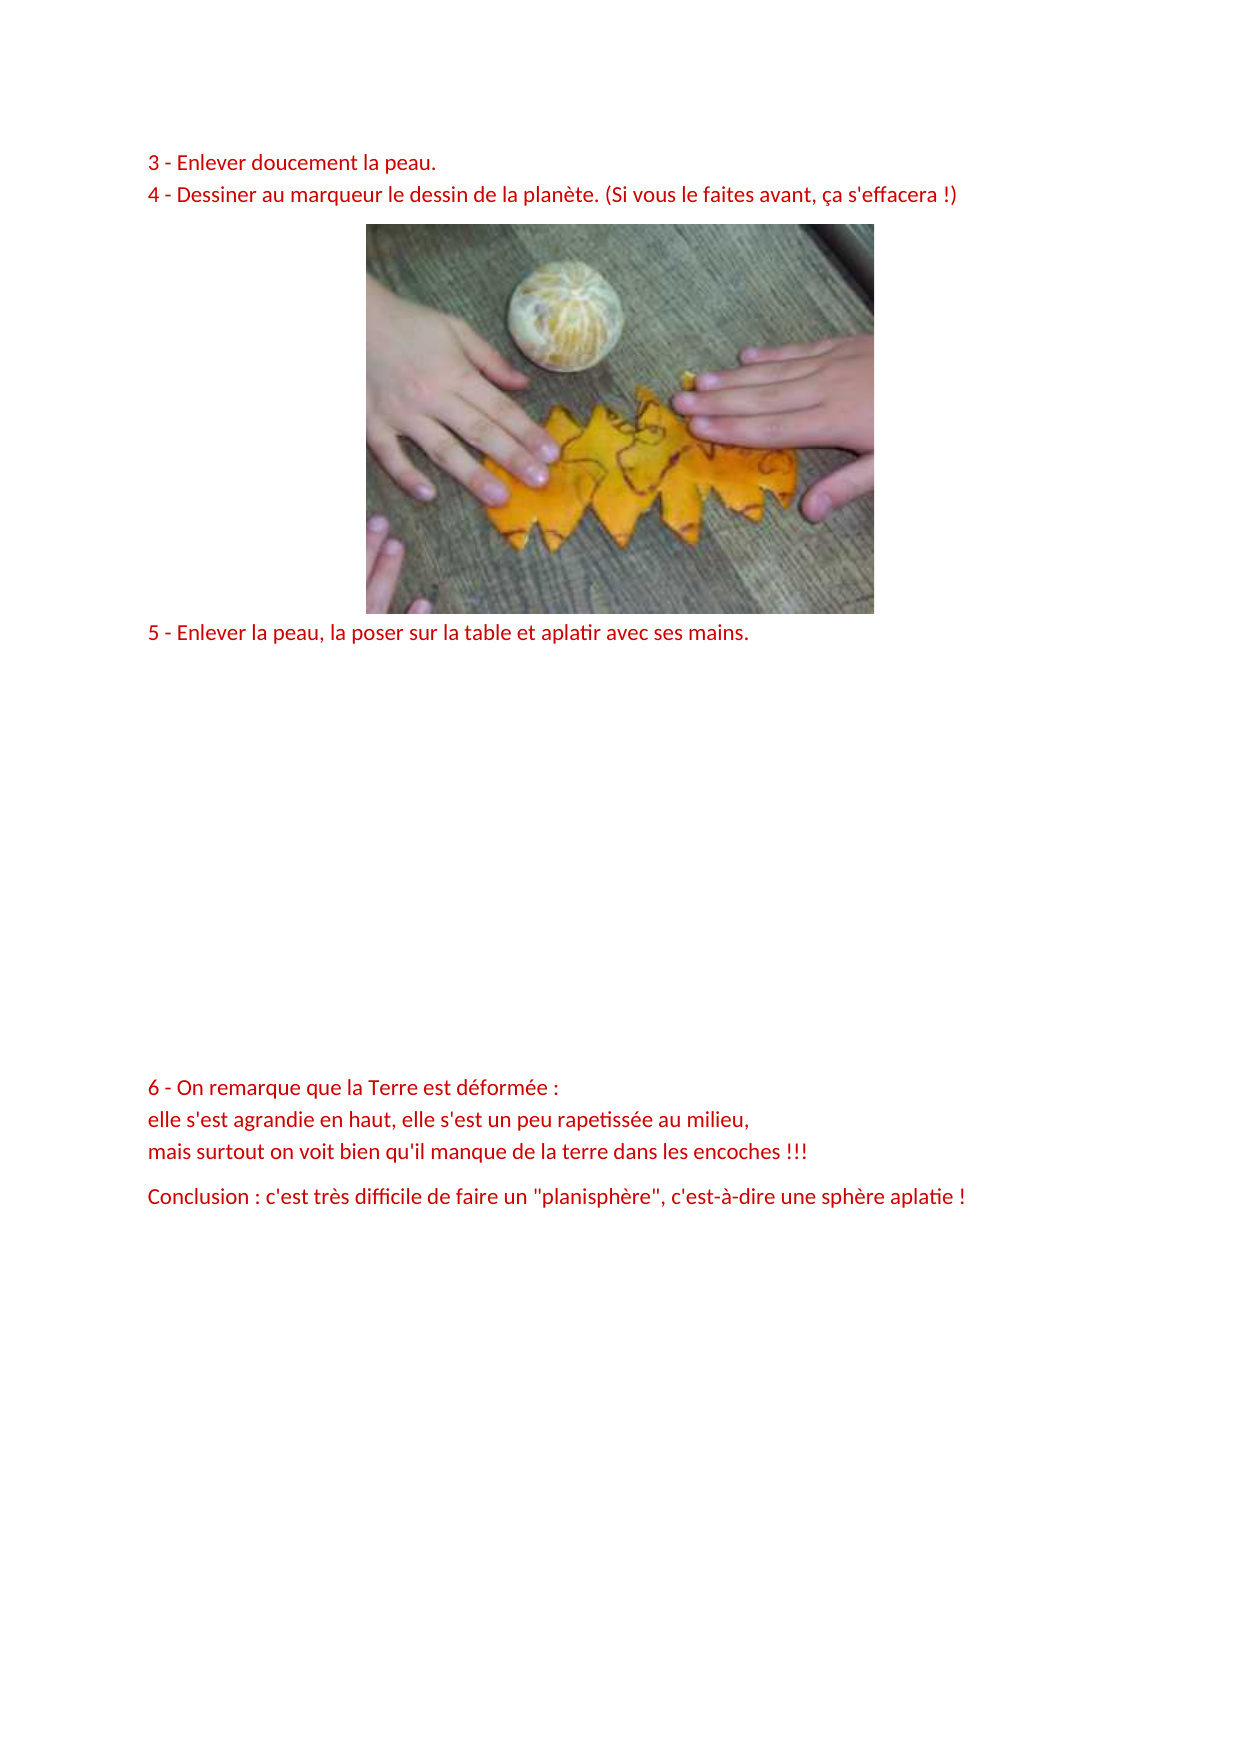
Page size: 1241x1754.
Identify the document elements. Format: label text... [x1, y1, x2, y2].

text 6 - On remarque que la Terre est déformée : elle s'est agrandie en haut, elle s'est un peu rapetissée au milieu, mais surtout on voit bien qu'il manque de la terre dans les encoches !!! [148, 1073, 1093, 1165]
text 3 - Enlever doucement la peau. 4 - Dessiner au marqueur le dessin de la planète. (Si vous le faites avant, ça s'effacera !) [148, 148, 1093, 208]
text 5 - Enlever la peau, la poser sur la table et aplatir avec ses mains. [148, 224, 1093, 646]
text Conclusion : c'est très difficile de faire un "planisphère", c'est-à-dire une sphère aplatie ! [148, 1182, 1093, 1210]
picture [366, 224, 875, 614]
